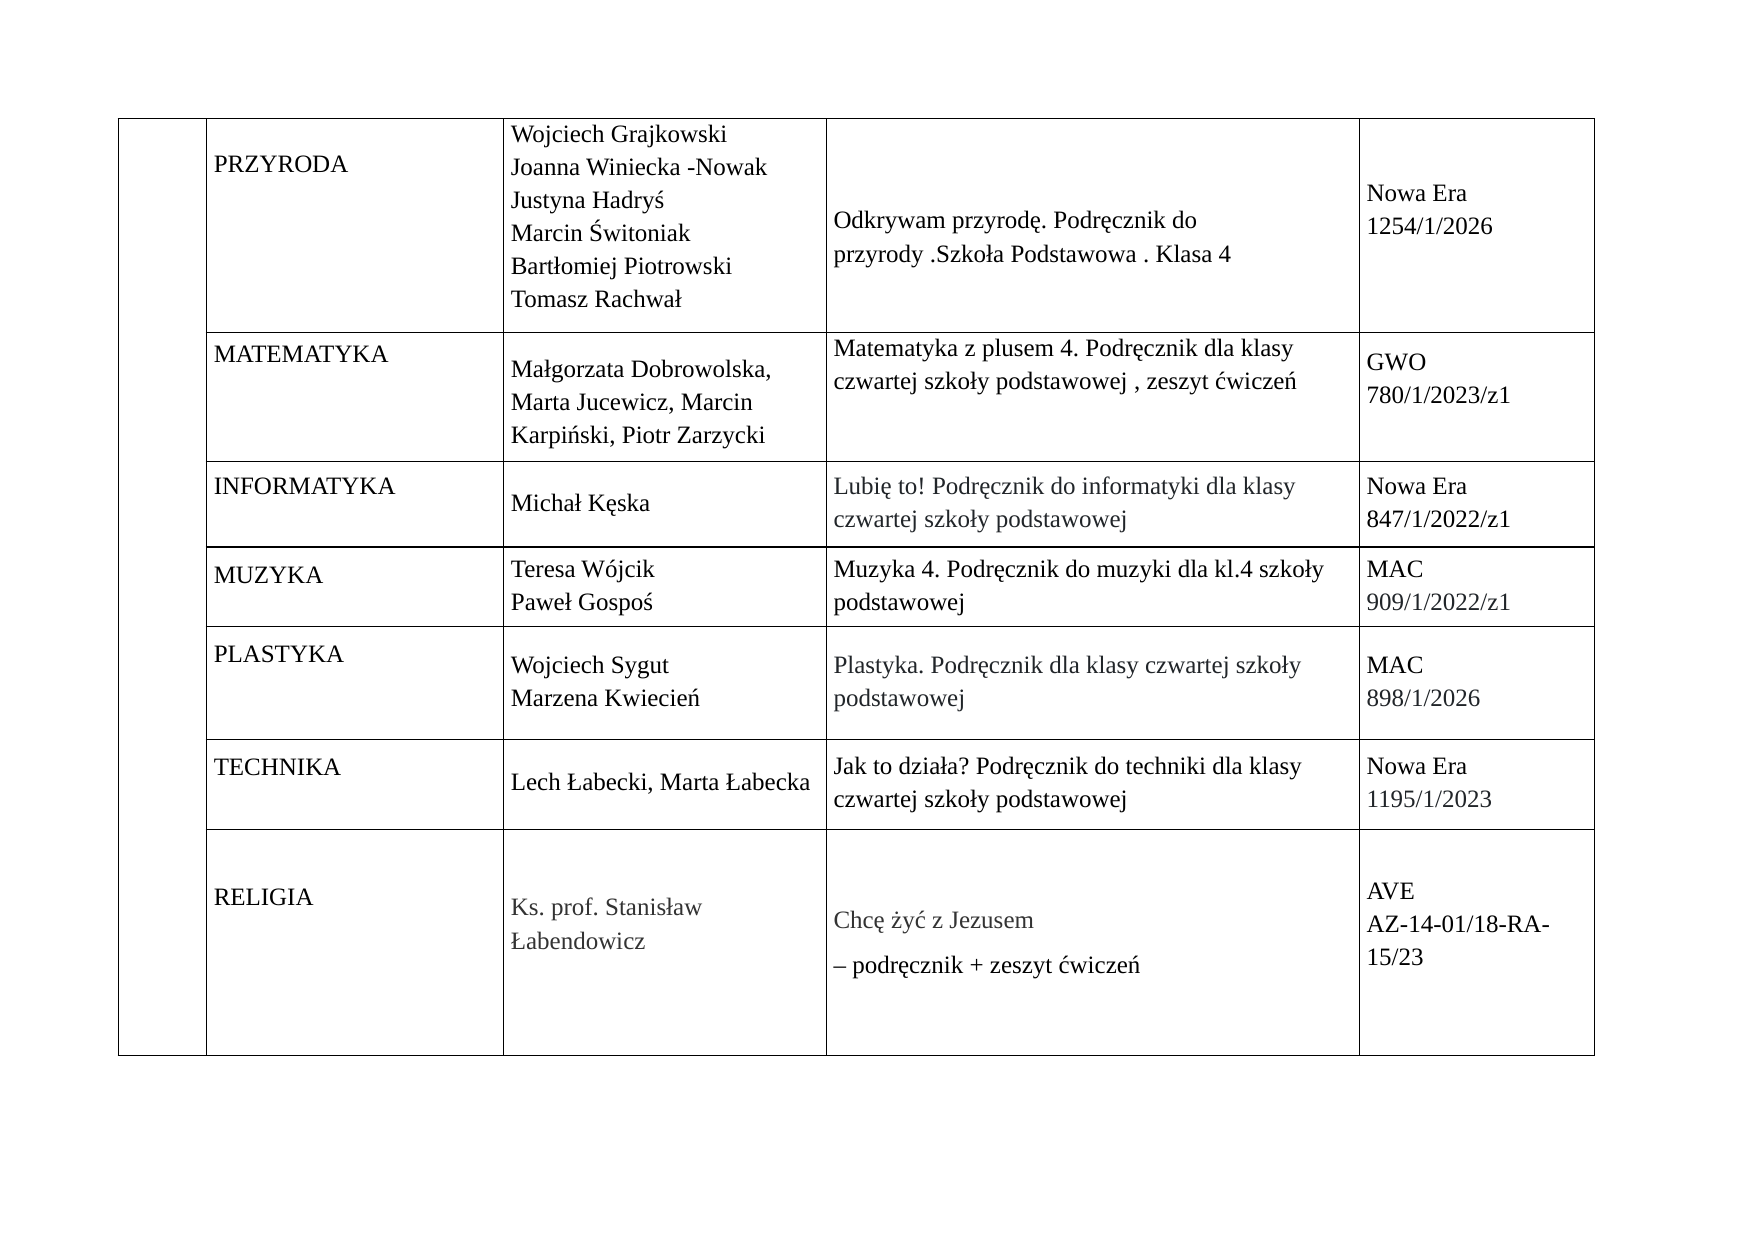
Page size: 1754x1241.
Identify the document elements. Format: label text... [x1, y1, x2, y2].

table_cell GWO 780/1/2023/z1 [1360, 333, 1594, 461]
table_cell AVE AZ-14-01/18-RA-15/23 [1360, 830, 1594, 1055]
table_cell Michał Kęska [504, 462, 826, 546]
table_cell Nowa Era 1254/1/2026 [1360, 119, 1594, 332]
table_cell Lech Łabecki, Marta Łabecka [504, 740, 826, 828]
table_cell TECHNIKA [207, 740, 503, 828]
table_cell Muzyka 4. Podręcznik do muzyki dla kl.4 szkoły podstawowej [827, 548, 1359, 626]
table_cell Ks. prof. Stanisław Łabendowicz [504, 830, 826, 1055]
table_cell Lubię to! Podręcznik do informatyki dla klasy czwartej szkoły podstawowej [827, 462, 1359, 546]
table_cell MATEMATYKA [207, 333, 503, 461]
table_cell Plastyka. Podręcznik dla klasy czwartej szkoły podstawowej [827, 627, 1359, 738]
table_cell PRZYRODA [207, 119, 503, 332]
table_cell Wojciech Sygut Marzena Kwiecień [504, 627, 826, 738]
table_cell Małgorzata Dobrowolska, Marta Jucewicz, Marcin Karpiński, Piotr Zarzycki [504, 333, 826, 461]
table_cell Nowa Era 1195/1/2023 [1360, 740, 1594, 828]
table_cell Jak to działa? Podręcznik do techniki dla klasy czwartej szkoły podstawowej [827, 740, 1359, 828]
table_cell INFORMATYKA [207, 462, 503, 546]
table_cell Wojciech Grajkowski Joanna Winiecka -Nowak Justyna Hadryś Marcin Świtoniak Bartłomiej Piotrowski Tomasz Rachwał [504, 119, 826, 332]
table_cell Matematyka z plusem 4. Podręcznik dla klasy czwartej szkoły podstawowej , zeszyt ćwiczeń [827, 333, 1359, 461]
table_cell RELIGIA [207, 830, 503, 1055]
table_cell MAC 909/1/2022/z1 [1360, 548, 1594, 626]
table_cell PLASTYKA [207, 627, 503, 738]
table_cell MUZYKA [207, 548, 503, 626]
table_cell Odkrywam przyrodę. Podręcznik do przyrody .Szkoła Podstawowa . Klasa 4 [827, 119, 1359, 332]
table_cell Chcę żyć z Jezusem – podręcznik + zeszyt ćwiczeń [827, 830, 1359, 1055]
table_cell Nowa Era 847/1/2022/z1 [1360, 462, 1594, 546]
table_cell MAC 898/1/2026 [1360, 627, 1594, 738]
table_cell Teresa Wójcik Paweł Gospoś [504, 548, 826, 626]
